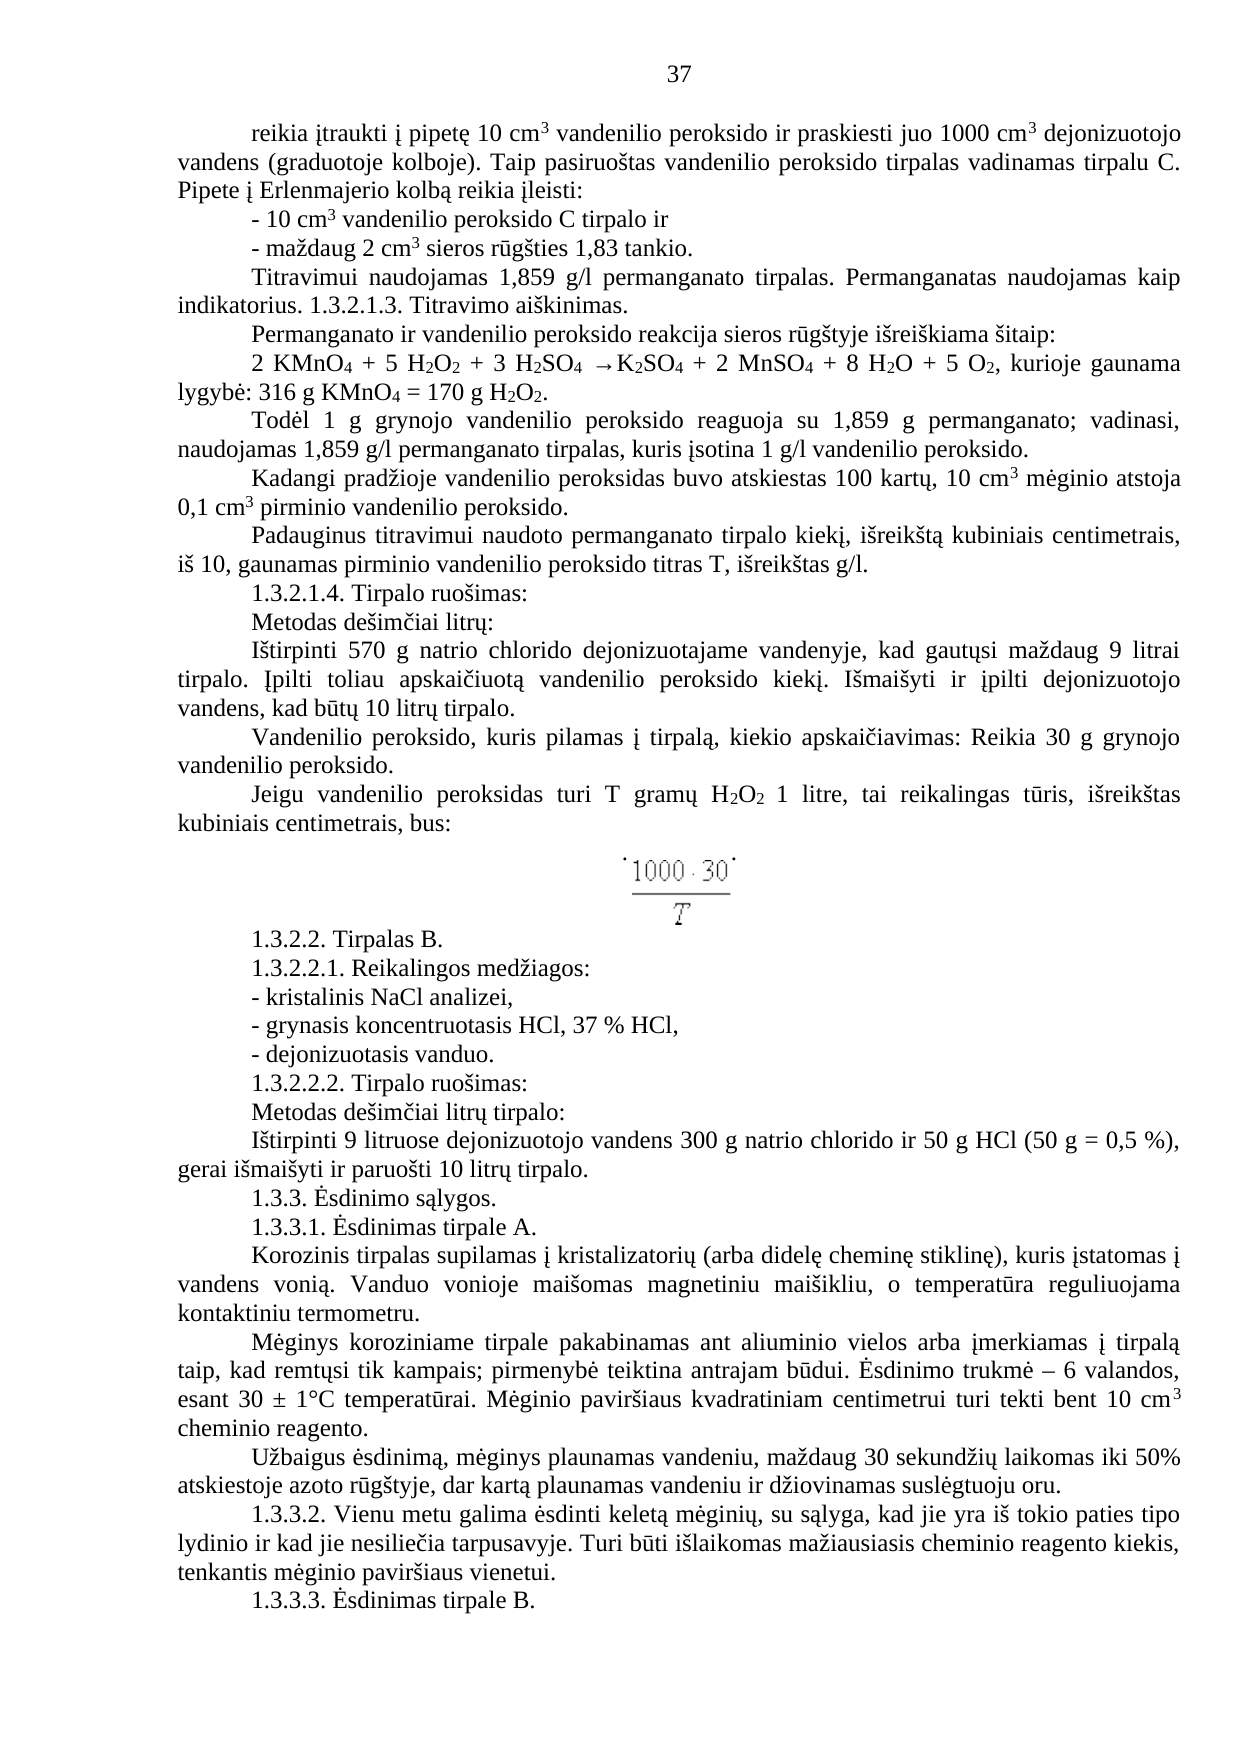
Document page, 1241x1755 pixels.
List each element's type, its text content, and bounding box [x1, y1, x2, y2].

text Metodas dešimčiai litrų tirpalo: [177, 1097, 1181, 1126]
text Ištirpinti 570 g natrio chlorido dejonizuotajame vandenyje, kad gautųsi maždaug 9 litrai tirpalo. Įpilti toliau apskaičiuotą vandenilio peroksido kiekį. Išmaišyti ir įpilti dejonizuotojo vandens, kad būtų 10 litrų tirpalo. [177, 636, 1181, 722]
text . . [177, 837, 1181, 924]
text 1.3.3.2. Vienu metu galima ėsdinti keletą mėginių, su sąlyga, kad jie yra iš tokio paties tipo lydinio ir kad jie nesiliečia tarpusavyje. Turi būti išlaikomas mažiausiasis cheminio reagento kiekis, tenkantis mėginio paviršiaus vienetui. [177, 1499, 1181, 1586]
text 2 KMnO4 + 5 H2O2 + 3 H2SO4 →K2SO4 + 2 MnSO4 + 8 H2O + 5 O2, kurioje gaunama lygybė: 316 g KMnO4 = 170 g H2O2. [177, 348, 1181, 406]
text Padauginus titravimui naudoto permanganato tirpalo kiekį, išreikštą kubiniais centimetrais, iš 10, gaunamas pirminio vandenilio peroksido titras T, išreikštas g/l. [177, 521, 1181, 578]
text 1.3.3.1. Ėsdinimas tirpale A. [177, 1212, 1181, 1241]
text - maždaug 2 cm3 sieros rūgšties 1,83 tankio. [177, 233, 1181, 262]
text reikia įtraukti į pipetę 10 cm3 vandenilio peroksido ir praskiesti juo 1000 cm3 dejonizuotojo vandens (graduotoje kolboje). Taip pasiruoštas vandenilio peroksido tirpalas vadinamas tirpalu C. Pipete į Erlenmajerio kolbą reikia įleisti: [177, 118, 1181, 204]
text - grynasis koncentruotasis HCl, 37 % HCl, [177, 1011, 1181, 1039]
text Kadangi pradžioje vandenilio peroksidas buvo atskiestas 100 kartų, 10 cm3 mėginio atstoja 0,1 cm3 pirminio vandenilio peroksido. [177, 463, 1181, 521]
text Todėl 1 g grynojo vandenilio peroksido reaguoja su 1,859 g permanganato; vadinasi, naudojamas 1,859 g/l permanganato tirpalas, kuris įsotina 1 g/l vandenilio peroksido. [177, 406, 1181, 463]
text 1.3.2.2.2. Tirpalo ruošimas: [177, 1068, 1181, 1097]
text Korozinis tirpalas supilamas į kristalizatorių (arba didelę cheminę stiklinę), kuris įstatomas į vandens vonią. Vanduo vonioje maišomas magnetiniu maišikliu, o temperatūra reguliuojama kontaktiniu termometru. [177, 1241, 1181, 1327]
text 1.3.3. Ėsdinimo sąlygos. [177, 1183, 1181, 1212]
text Permanganato ir vandenilio peroksido reakcija sieros rūgštyje išreiškiama šitaip: [177, 319, 1181, 348]
text Užbaigus ėsdinimą, mėginys plaunamas vandeniu, maždaug 30 sekundžių laikomas iki 50% atskiestoje azoto rūgštyje, dar kartą plaunamas vandeniu ir džiovinamas suslėgtuoju oru. [177, 1442, 1181, 1499]
text Jeigu vandenilio peroksidas turi T gramų H2O2 1 litre, tai reikalingas tūris, išreikštas kubiniais centimetrais, bus: [177, 779, 1181, 837]
text Vandenilio peroksido, kuris pilamas į tirpalą, kiekio apskaičiavimas: Reikia 30 g grynojo vandenilio peroksido. [177, 722, 1181, 779]
text 1.3.2.2. Tirpalas B. [177, 924, 1181, 953]
text - 10 cm3 vandenilio peroksido C tirpalo ir [177, 204, 1181, 233]
text - kristalinis NaCl analizei, [177, 982, 1181, 1011]
text 1.3.3.3. Ėsdinimas tirpale B. [177, 1586, 1181, 1614]
text - dejonizuotasis vanduo. [177, 1039, 1181, 1068]
text Mėginys koroziniame tirpale pakabinamas ant aliuminio vielos arba įmerkiamas į tirpalą taip, kad remtųsi tik kampais; pirmenybė teiktina antrajam būdui. Ėsdinimo trukmė – 6 valandos, esant 30 ± 1°C temperatūrai. Mėginio paviršiaus kvadratiniam centimetrui turi tekti bent 10 cm3 cheminio reagento. [177, 1327, 1181, 1442]
text Titravimui naudojamas 1,859 g/l permanganato tirpalas. Permanganatas naudojamas kaip indikatorius. 1.3.2.1.3. Titravimo aiškinimas. [177, 262, 1181, 319]
text Ištirpinti 9 litruose dejonizuotojo vandens 300 g natrio chlorido ir 50 g HCl (50 g = 0,5 %), gerai išmaišyti ir paruošti 10 litrų tirpalo. [177, 1126, 1181, 1183]
text 1.3.2.2.1. Reikalingos medžiagos: [177, 953, 1181, 982]
text Metodas dešimčiai litrų: [177, 607, 1181, 636]
text 1.3.2.1.4. Tirpalo ruošimas: [177, 578, 1181, 607]
